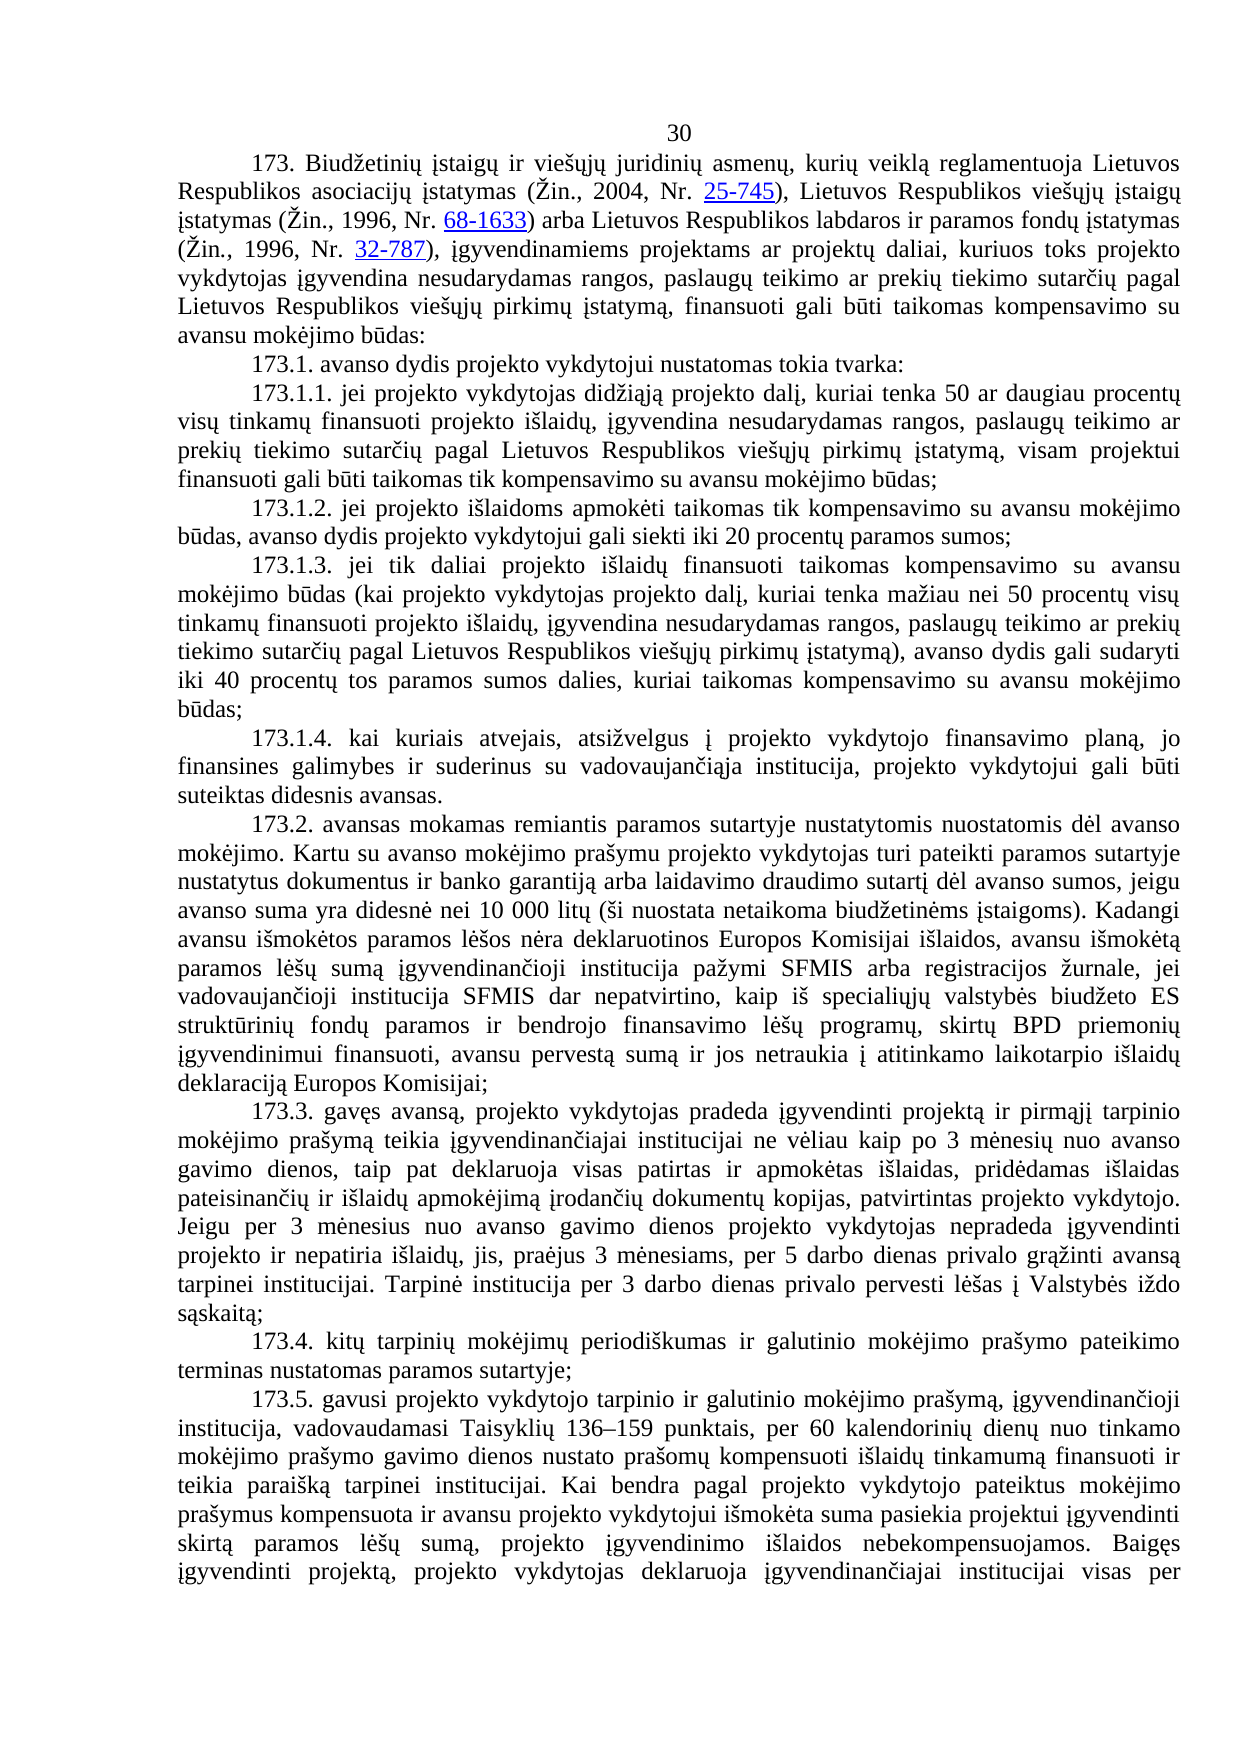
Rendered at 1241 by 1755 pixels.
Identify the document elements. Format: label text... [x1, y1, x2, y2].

text 173.1. avanso dydis projekto vykdytojui nustatomas tokia tvarka: [177, 349, 1181, 378]
text 173.1.1. jei projekto vykdytojas didžiąją projekto dalį, kuriai tenka 50 ar daugiau procentų visų tinkamų finansuoti projekto išlaidų, įgyvendina nesudarydamas rangos, paslaugų teikimo ar prekių tiekimo sutarčių pagal Lietuvos Respublikos viešųjų pirkimų įstatymą, visam projektui finansuoti gali būti taikomas tik kompensavimo su avansu mokėjimo būdas; [177, 378, 1181, 493]
text 173.1.2. jei projekto išlaidoms apmokėti taikomas tik kompensavimo su avansu mokėjimo būdas, avanso dydis projekto vykdytojui gali siekti iki 20 procentų paramos sumos; [177, 493, 1181, 550]
text 173.1.3. jei tik daliai projekto išlaidų finansuoti taikomas kompensavimo su avansu mokėjimo būdas (kai projekto vykdytojas projekto dalį, kuriai tenka mažiau nei 50 procentų visų tinkamų finansuoti projekto išlaidų, įgyvendina nesudarydamas rangos, paslaugų teikimo ar prekių tiekimo sutarčių pagal Lietuvos Respublikos viešųjų pirkimų įstatymą), avanso dydis gali sudaryti iki 40 procentų tos paramos sumos dalies, kuriai taikomas kompensavimo su avansu mokėjimo būdas; [177, 550, 1181, 723]
text 173.1.4. kai kuriais atvejais, atsižvelgus į projekto vykdytojo finansavimo planą, jo finansines galimybes ir suderinus su vadovaujančiąja institucija, projekto vykdytojui gali būti suteiktas didesnis avansas. [177, 723, 1181, 809]
text 173.4. kitų tarpinių mokėjimų periodiškumas ir galutinio mokėjimo prašymo pateikimo terminas nustatomas paramos sutartyje; [177, 1326, 1181, 1384]
text 173.5. gavusi projekto vykdytojo tarpinio ir galutinio mokėjimo prašymą, įgyvendinančioji institucija, vadovaudamasi Taisyklių 136–159 punktais, per 60 kalendorinių dienų nuo tinkamo mokėjimo prašymo gavimo dienos nustato prašomų kompensuoti išlaidų tinkamumą finansuoti ir teikia paraišką tarpinei institucijai. Kai bendra pagal projekto vykdytojo pateiktus mokėjimo prašymus kompensuota ir avansu projekto vykdytojui išmokėta suma pasiekia projektui įgyvendinti skirtą paramos lėšų sumą, projekto įgyvendinimo išlaidos nebekompensuojamos. Baigęs įgyvendinti projektą, projekto vykdytojas deklaruoja įgyvendinančiajai institucijai visas per [177, 1384, 1181, 1585]
text 173.3. gavęs avansą, projekto vykdytojas pradeda įgyvendinti projektą ir pirmąjį tarpinio mokėjimo prašymą teikia įgyvendinančiajai institucijai ne vėliau kaip po 3 mėnesių nuo avanso gavimo dienos, taip pat deklaruoja visas patirtas ir apmokėtas išlaidas, pridėdamas išlaidas pateisinančių ir išlaidų apmokėjimą įrodančių dokumentų kopijas, patvirtintas projekto vykdytojo. Jeigu per 3 mėnesius nuo avanso gavimo dienos projekto vykdytojas nepradeda įgyvendinti projekto ir nepatiria išlaidų, jis, praėjus 3 mėnesiams, per 5 darbo dienas privalo grąžinti avansą tarpinei institucijai. Tarpinė institucija per 3 darbo dienas privalo pervesti lėšas į Valstybės iždo sąskaitą; [177, 1096, 1181, 1326]
text 173.2. avansas mokamas remiantis paramos sutartyje nustatytomis nuostatomis dėl avanso mokėjimo. Kartu su avanso mokėjimo prašymu projekto vykdytojas turi pateikti paramos sutartyje nustatytus dokumentus ir banko garantiją arba laidavimo draudimo sutartį dėl avanso sumos, jeigu avanso suma yra didesnė nei 10 000 litų (ši nuostata netaikoma biudžetinėms įstaigoms). Kadangi avansu išmokėtos paramos lėšos nėra deklaruotinos Europos Komisijai išlaidos, avansu išmokėtą paramos lėšų sumą įgyvendinančioji institucija pažymi SFMIS arba registracijos žurnale, jei vadovaujančioji institucija SFMIS dar nepatvirtino, kaip iš specialiųjų valstybės biudžeto ES struktūrinių fondų paramos ir bendrojo finansavimo lėšų programų, skirtų BPD priemonių įgyvendinimui finansuoti, avansu pervestą sumą ir jos netraukia į atitinkamo laikotarpio išlaidų deklaraciją Europos Komisijai; [177, 809, 1181, 1096]
text 173. Biudžetinių įstaigų ir viešųjų juridinių asmenų, kurių veiklą reglamentuoja Lietuvos Respublikos asociacijų įstatymas (Žin., 2004, Nr. 25-745), Lietuvos Respublikos viešųjų įstaigų įstatymas (Žin., 1996, Nr. 68-1633) arba Lietuvos Respublikos labdaros ir paramos fondų įstatymas (Žin., 1996, Nr. 32-787), įgyvendinamiems projektams ar projektų daliai, kuriuos toks projekto vykdytojas įgyvendina nesudarydamas rangos, paslaugų teikimo ar prekių tiekimo sutarčių pagal Lietuvos Respublikos viešųjų pirkimų įstatymą, finansuoti gali būti taikomas kompensavimo su avansu mokėjimo būdas: [177, 148, 1181, 349]
